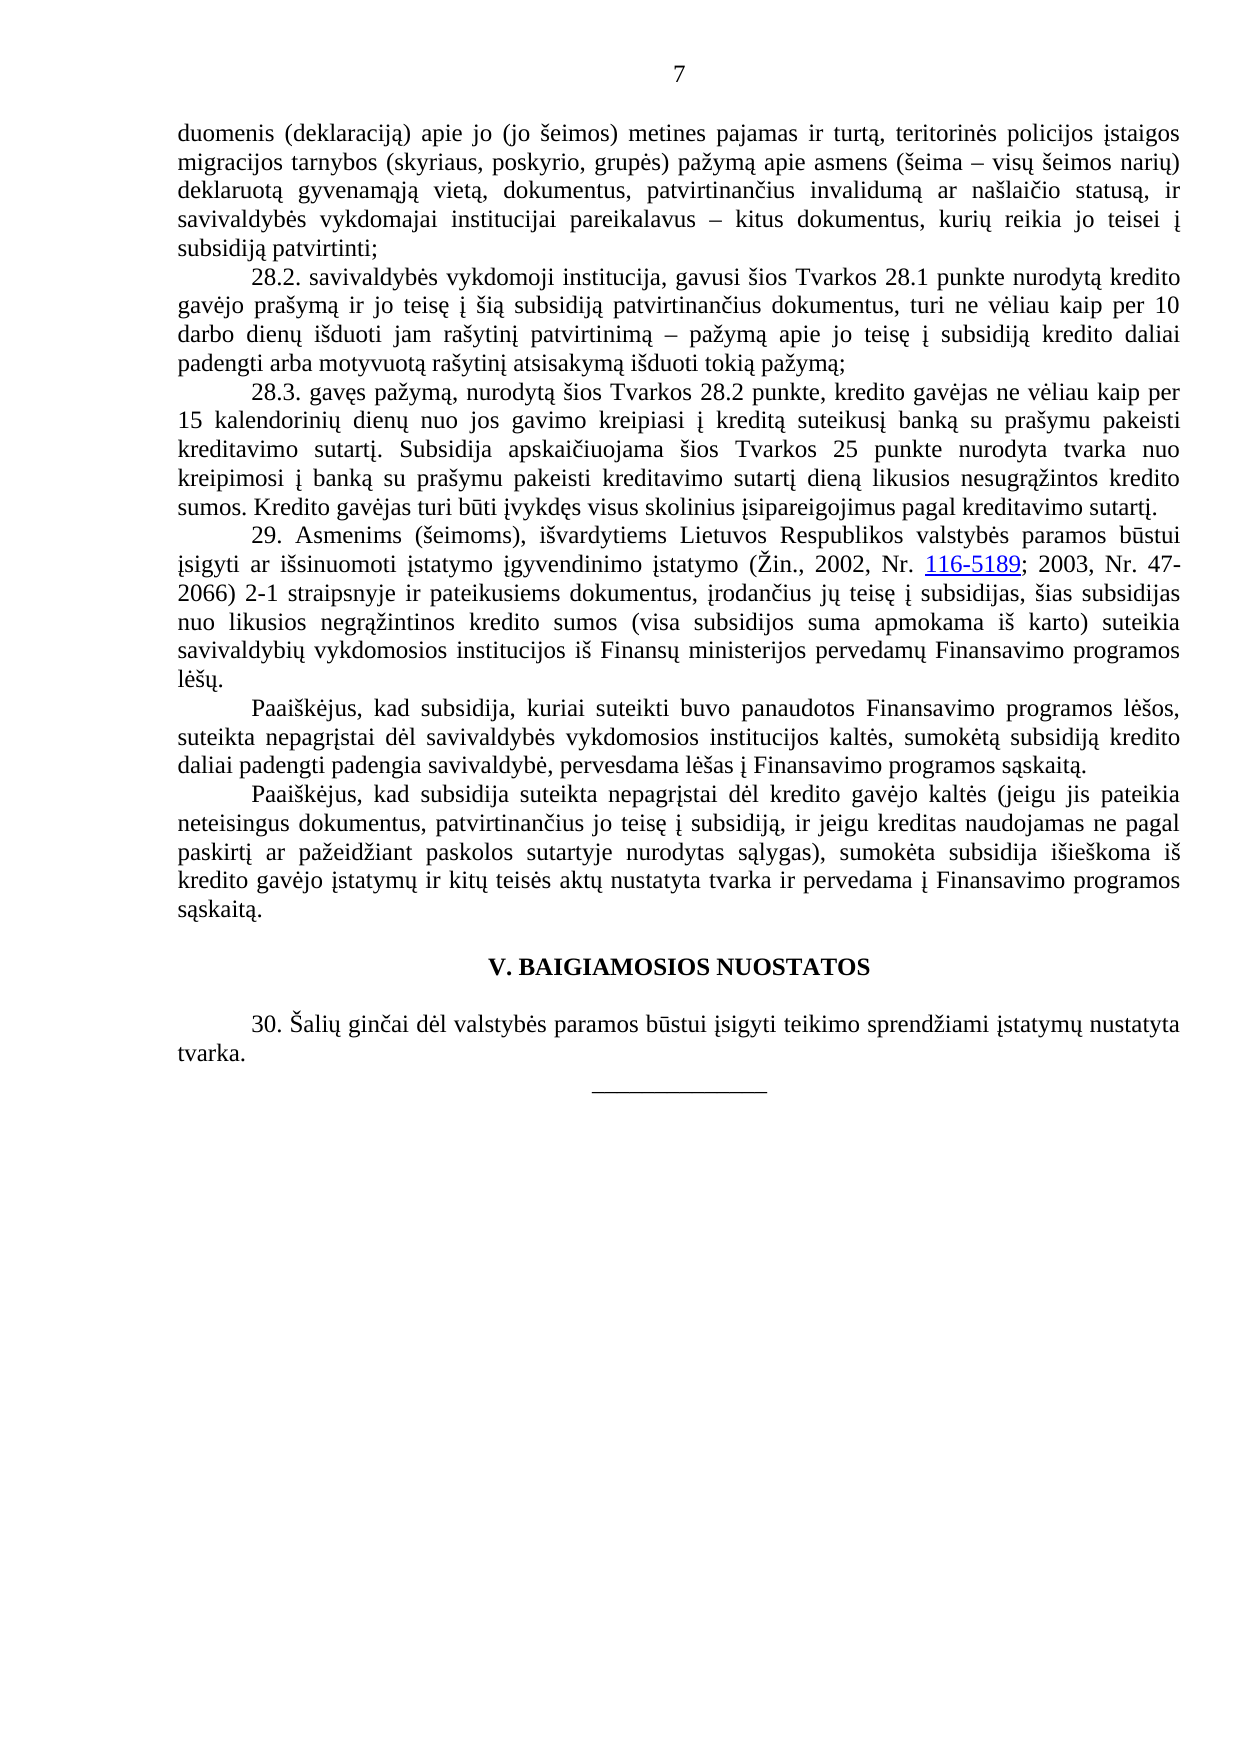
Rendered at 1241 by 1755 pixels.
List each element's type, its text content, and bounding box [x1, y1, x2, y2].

text 30. Šalių ginčai dėl valstybės paramos būstui įsigyti teikimo sprendžiami įstatymų nustatyta tvarka. [177, 1009, 1181, 1067]
text ______________ [177, 1067, 1181, 1096]
text 28.2. savivaldybės vykdomoji institucija, gavusi šios Tvarkos 28.1 punkte nurodytą kredito gavėjo prašymą ir jo teisę į šią subsidiją patvirtinančius dokumentus, turi ne vėliau kaip per 10 darbo dienų išduoti jam rašytinį patvirtinimą – pažymą apie jo teisę į subsidiją kredito daliai padengti arba motyvuotą rašytinį atsisakymą išduoti tokią pažymą; [177, 262, 1181, 377]
text Paaiškėjus, kad subsidija suteikta nepagrįstai dėl kredito gavėjo kaltės (jeigu jis pateikia neteisingus dokumentus, patvirtinančius jo teisę į subsidiją, ir jeigu kreditas naudojamas ne pagal paskirtį ar pažeidžiant paskolos sutartyje nurodytas sąlygas), sumokėta subsidija išieškoma iš kredito gavėjo įstatymų ir kitų teisės aktų nustatyta tvarka ir pervedama į Finansavimo programos sąskaitą. [177, 779, 1181, 923]
text 29. Asmenims (šeimoms), išvardytiems Lietuvos Respublikos valstybės paramos būstui įsigyti ar išsinuomoti įstatymo įgyvendinimo įstatymo (Žin., 2002, Nr. 116-5189; 2003, Nr. 47- 2066) 2-1 straipsnyje ir pateikusiems dokumentus, įrodančius jų teisę į subsidijas, šias subsidijas nuo likusios negrąžintinos kredito sumos (visa subsidijos suma apmokama iš karto) suteikia savivaldybių vykdomosios institucijos iš Finansų ministerijos pervedamų Finansavimo programos lėšų. [177, 521, 1181, 693]
text V. BAIGIAMOSIOS NUOSTATOS [177, 952, 1181, 981]
text duomenis (deklaraciją) apie jo (jo šeimos) metines pajamas ir turtą, teritorinės policijos įstaigos migracijos tarnybos (skyriaus, poskyrio, grupės) pažymą apie asmens (šeima – visų šeimos narių) deklaruotą gyvenamąją vietą, dokumentus, patvirtinančius invalidumą ar našlaičio statusą, ir savivaldybės vykdomajai institucijai pareikalavus – kitus dokumentus, kurių reikia jo teisei į subsidiją patvirtinti; [177, 118, 1181, 262]
text Paaiškėjus, kad subsidija, kuriai suteikti buvo panaudotos Finansavimo programos lėšos, suteikta nepagrįstai dėl savivaldybės vykdomosios institucijos kaltės, sumokėtą subsidiją kredito daliai padengti padengia savivaldybė, pervesdama lėšas į Finansavimo programos sąskaitą. [177, 693, 1181, 779]
text 28.3. gavęs pažymą, nurodytą šios Tvarkos 28.2 punkte, kredito gavėjas ne vėliau kaip per 15 kalendorinių dienų nuo jos gavimo kreipiasi į kreditą suteikusį banką su prašymu pakeisti kreditavimo sutartį. Subsidija apskaičiuojama šios Tvarkos 25 punkte nurodyta tvarka nuo kreipimosi į banką su prašymu pakeisti kreditavimo sutartį dieną likusios nesugrąžintos kredito sumos. Kredito gavėjas turi būti įvykdęs visus skolinius įsipareigojimus pagal kreditavimo sutartį. [177, 377, 1181, 521]
